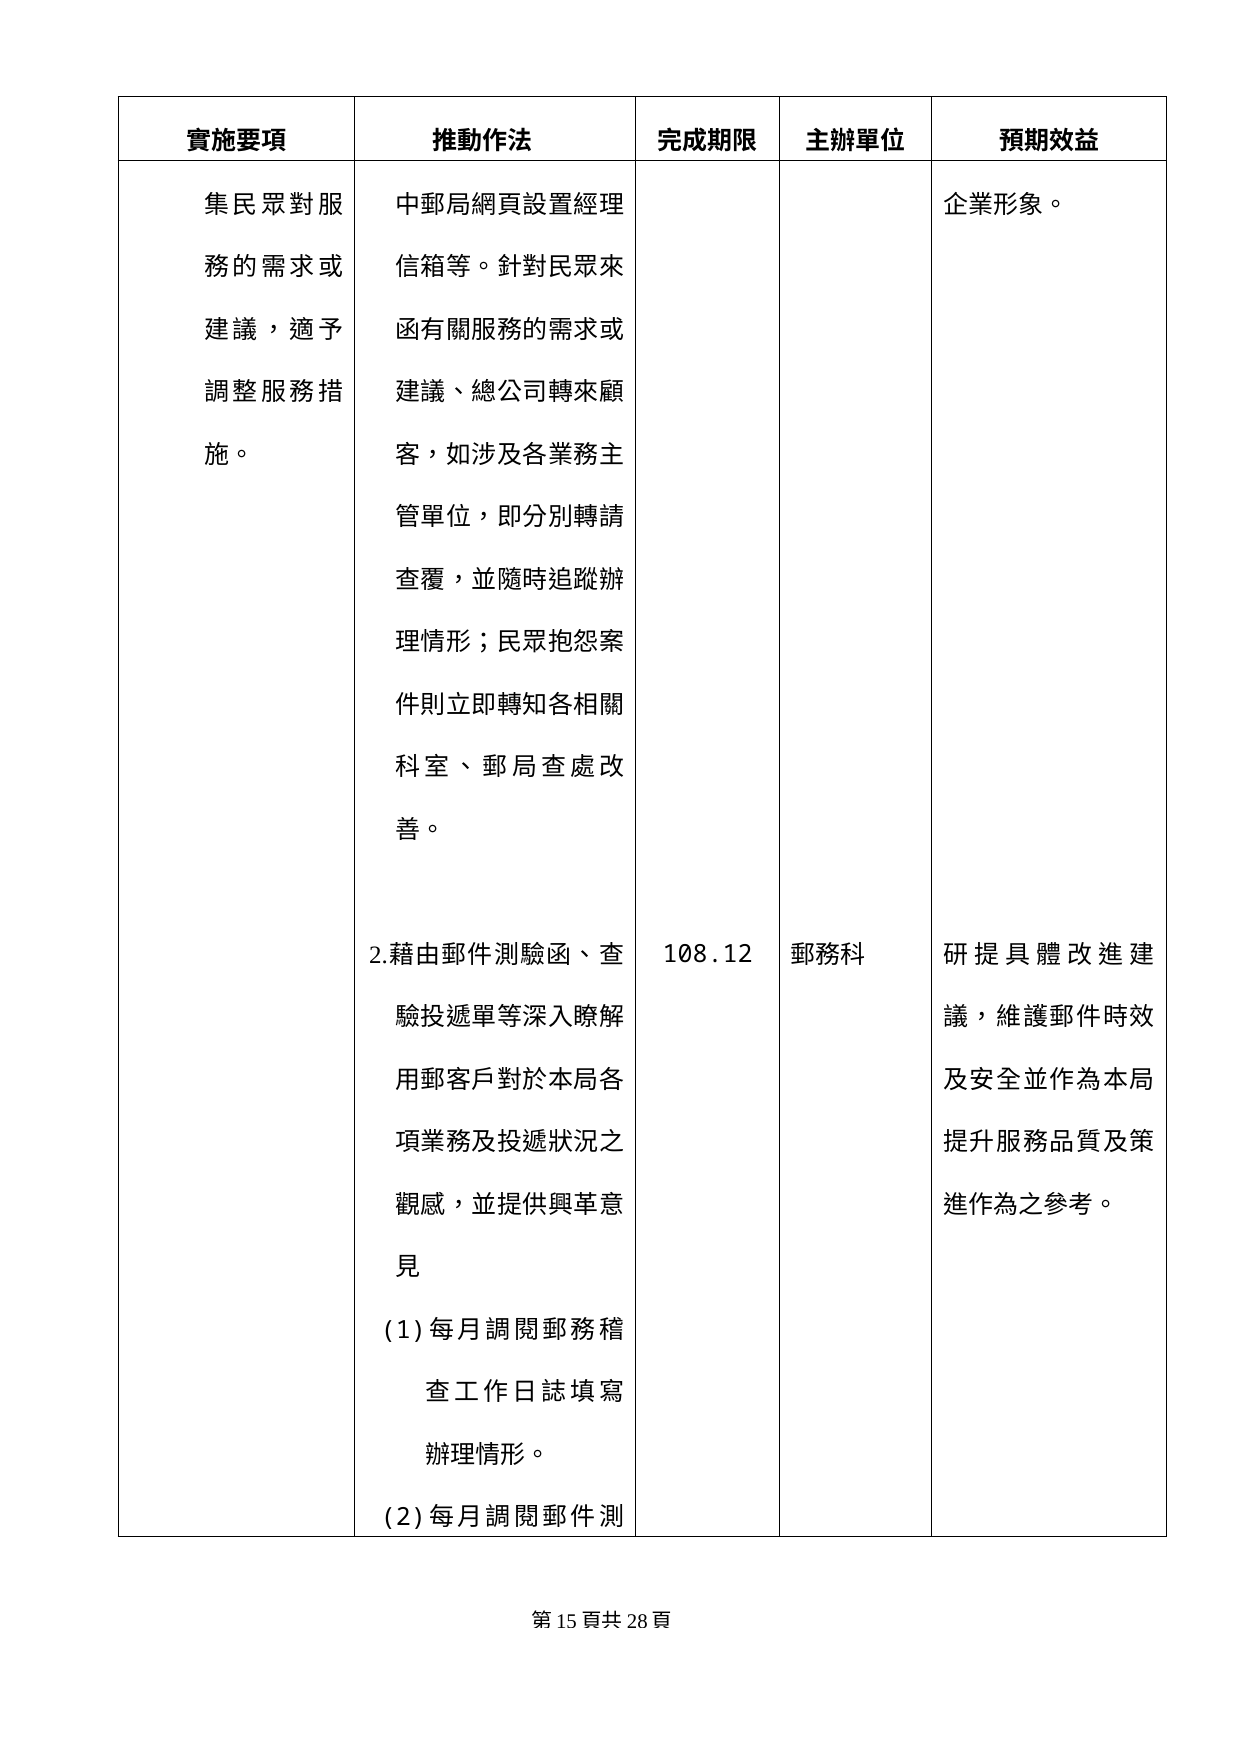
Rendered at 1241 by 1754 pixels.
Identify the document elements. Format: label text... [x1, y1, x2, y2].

table_header 完成期限 [636, 97, 779, 160]
table_header 實施要項 [119, 97, 354, 160]
table_header 推動作法 [355, 97, 635, 160]
table_cell 郵務科 [780, 161, 931, 1536]
table_cell 108.12 [636, 161, 779, 1536]
table_cell 企業形象。 研提具體改進建議，維護郵件時效及安全並作為本局提升服務品質及策進作為之參考。 [932, 161, 1166, 1536]
table_header 主辦單位 [780, 97, 931, 160]
table_header 預期效益 [932, 97, 1166, 160]
table_cell 集民眾對服務的需求或建議，適予調整服務措施。 [119, 161, 354, 1536]
table_cell 中郵局網頁設置經理信箱等。針對民眾來函有關服務的需求或建議、總公司轉來顧客，如涉及各業務主管單位，即分別轉請查覆，並隨時追蹤辦理情形；民眾抱怨案件則立即轉知各相關科室、郵局查處改善。 2.藉由郵件測驗函、查驗投遞單等深入瞭解用郵客戶對於本局各項業務及投遞狀況之觀感，並提供興革意見 (1)每月調閱郵務稽查工作日誌填寫辦理情形。 (2)每月調閱郵件測 [355, 161, 635, 1536]
